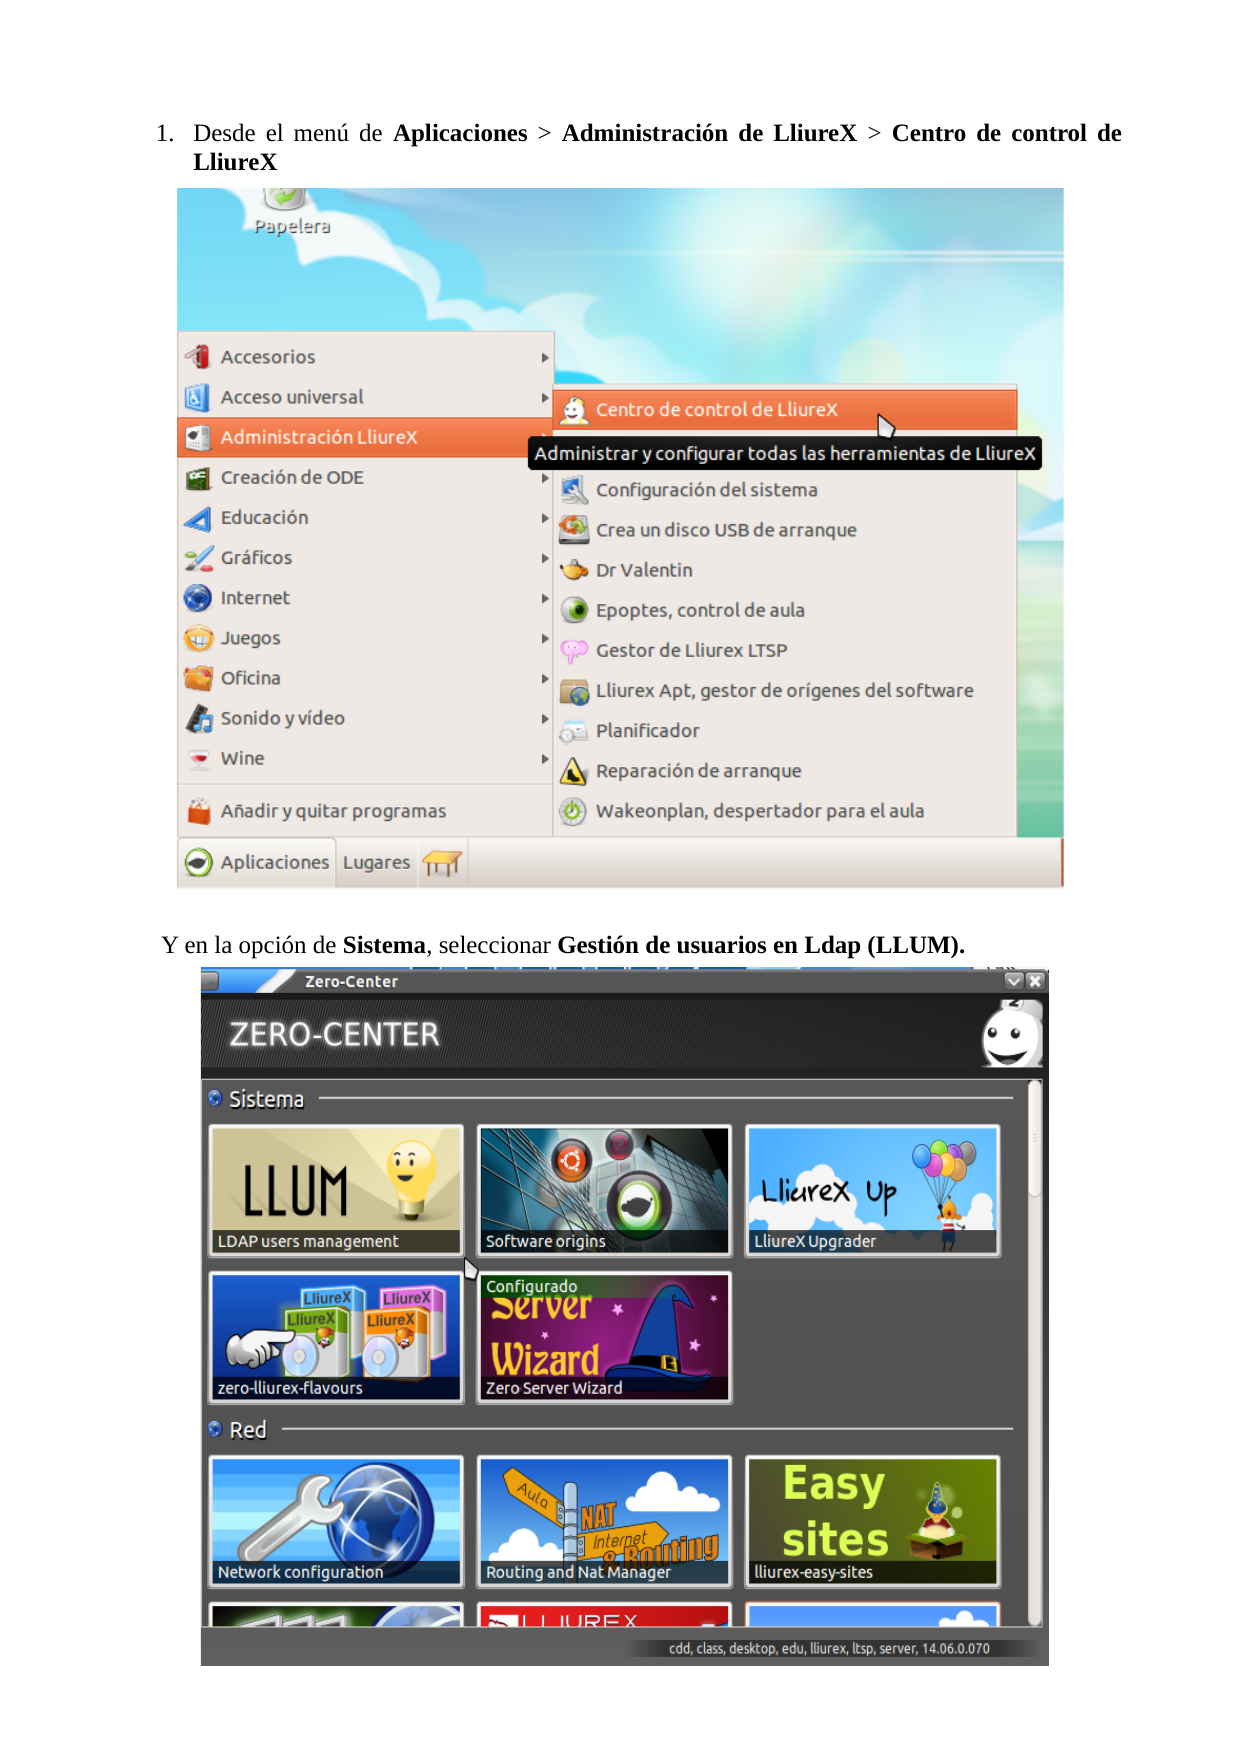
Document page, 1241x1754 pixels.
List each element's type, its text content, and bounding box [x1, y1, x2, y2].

text Y en la opción de Sistema, seleccionar Gestión de usuarios en Ldap (LLUM). [118, 930, 1122, 958]
picture [176, 188, 1064, 889]
picture [200, 967, 1049, 1666]
list Desde el menú de Aplicaciones > Administración de LliureX > Centro de control de LliureX [156, 118, 1122, 176]
